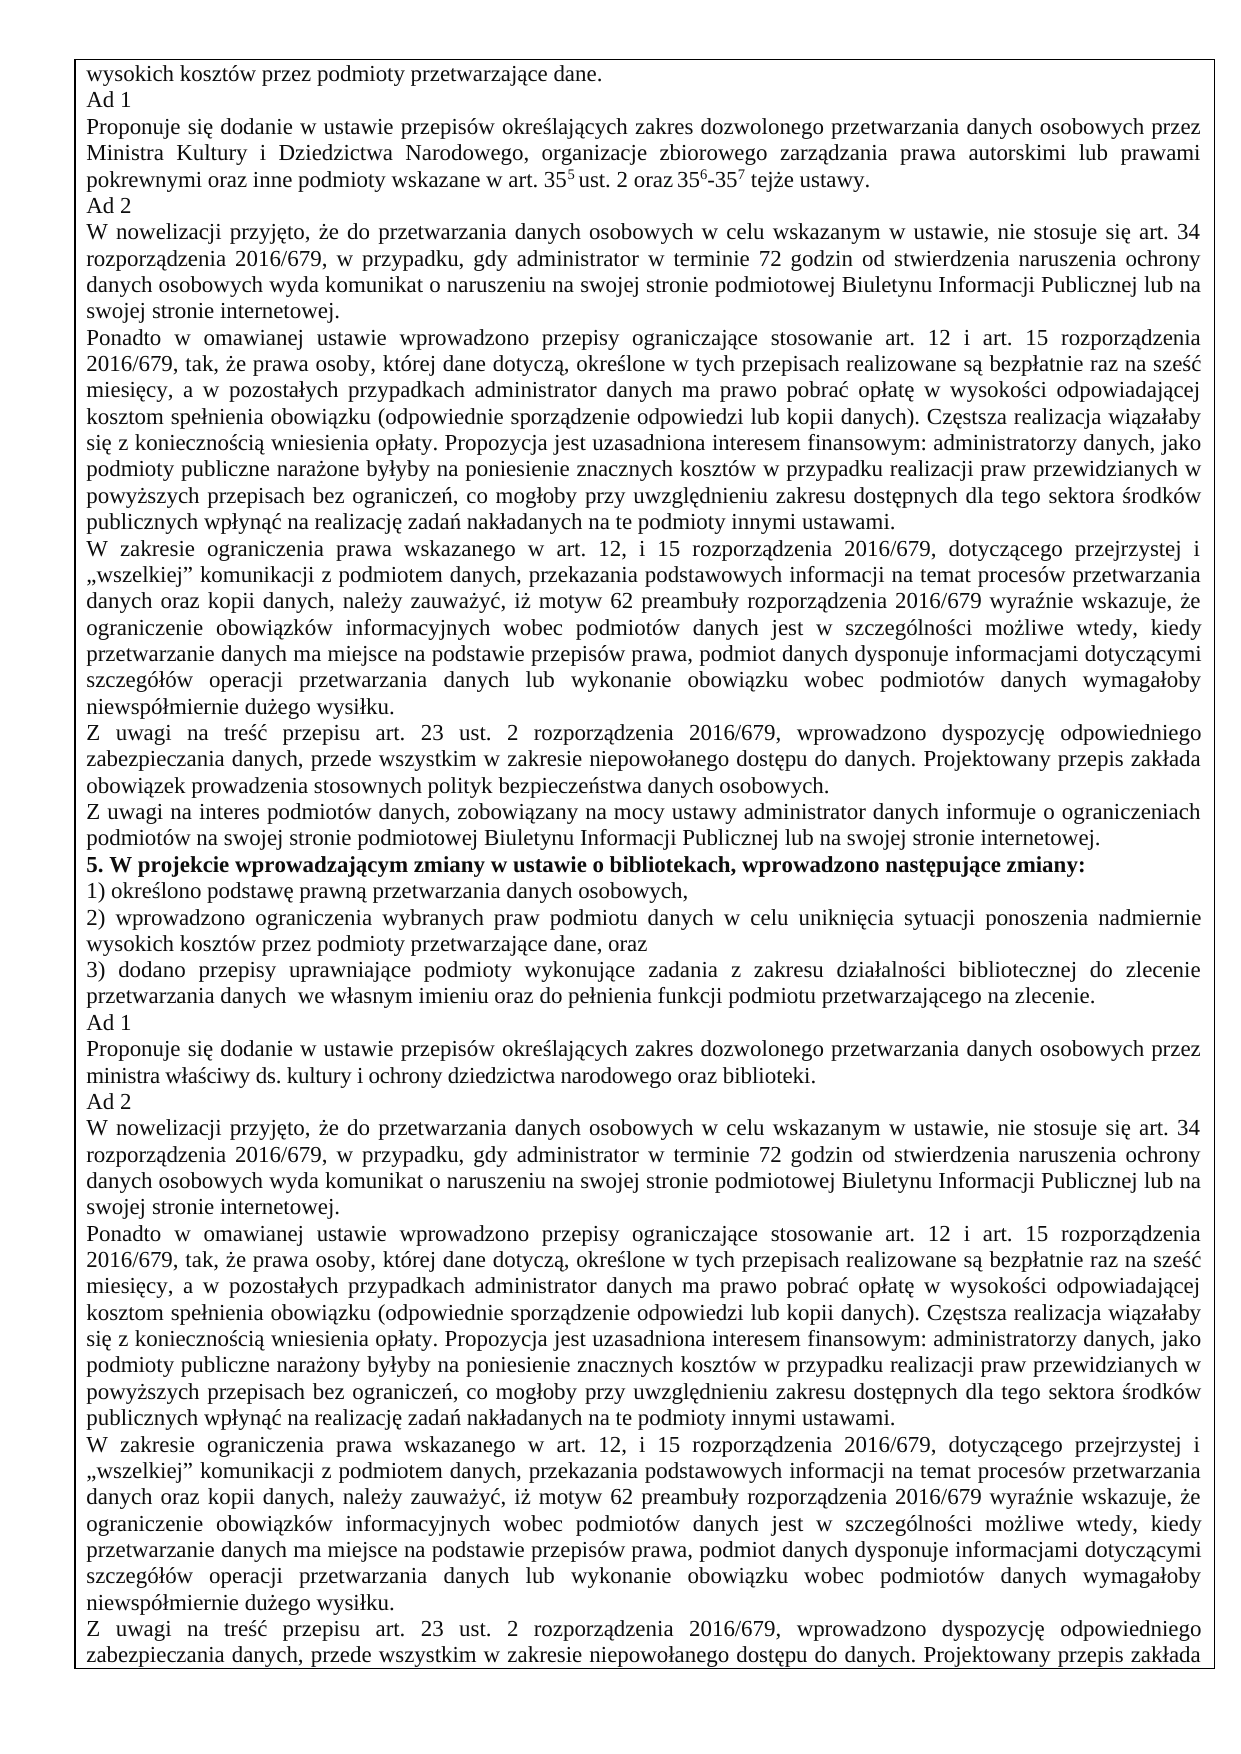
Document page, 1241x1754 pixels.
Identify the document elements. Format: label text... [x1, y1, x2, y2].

table_cell wysokich kosztów przez podmioty przetwarzające dane. Ad 1 Proponuje się dodanie w ustawie przepisów określających zakres dozwolonego przetwarzania danych osobowych przez Ministra Kultury i Dziedzictwa Narodowego, organizacje zbiorowego zarządzania prawa autorskimi lub prawami pokrewnymi oraz inne podmioty wskazane w art. 355 ust. 2 oraz 356-357 tejże ustawy. Ad 2 W nowelizacji przyjęto, że do przetwarzania danych osobowych w celu wskazanym w ustawie, nie stosuje się art. 34 rozporządzenia 2016/679, w przypadku, gdy administrator w terminie 72 godzin od stwierdzenia naruszenia ochrony danych osobowych wyda komunikat o naruszeniu na swojej stronie podmiotowej Biuletynu Informacji Publicznej lub na swojej stronie internetowej. Ponadto w omawianej ustawie wprowadzono przepisy ograniczające stosowanie art. 12 i art. 15 rozporządzenia 2016/679, tak, że prawa osoby, której dane dotyczą, określone w tych przepisach realizowane są bezpłatnie raz na sześć miesięcy, a w pozostałych przypadkach administrator danych ma prawo pobrać opłatę w wysokości odpowiadającej kosztom spełnienia obowiązku (odpowiednie sporządzenie odpowiedzi lub kopii danych). Częstsza realizacja wiązałaby się z koniecznością wniesienia opłaty. Propozycja jest uzasadniona interesem finansowym: administratorzy danych, jako podmioty publiczne narażone byłyby na poniesienie znacznych kosztów w przypadku realizacji praw przewidzianych w powyższych przepisach bez ograniczeń, co mogłoby przy uwzględnieniu zakresu dostępnych dla tego sektora środków publicznych wpłynąć na realizację zadań nakładanych na te podmioty innymi ustawami. W zakresie ograniczenia prawa wskazanego w art. 12, i 15 rozporządzenia 2016/679, dotyczącego przejrzystej i „wszelkiej” komunikacji z podmiotem danych, przekazania podstawowych informacji na temat procesów przetwarzania danych oraz kopii danych, należy zauważyć, iż motyw 62 preambuły rozporządzenia 2016/679 wyraźnie wskazuje, że ograniczenie obowiązków informacyjnych wobec podmiotów danych jest w szczególności możliwe wtedy, kiedy przetwarzanie danych ma miejsce na podstawie przepisów prawa, podmiot danych dysponuje informacjami dotyczącymi szczegółów operacji przetwarzania danych lub wykonanie obowiązku wobec podmiotów danych wymagałoby niewspółmiernie dużego wysiłku. Z uwagi na treść przepisu art. 23 ust. 2 rozporządzenia 2016/679, wprowadzono dyspozycję odpowiedniego zabezpieczania danych, przede wszystkim w zakresie niepowołanego dostępu do danych. Projektowany przepis zakłada obowiązek prowadzenia stosownych polityk bezpieczeństwa danych osobowych. Z uwagi na interes podmiotów danych, zobowiązany na mocy ustawy administrator danych informuje o ograniczeniach podmiotów na swojej stronie podmiotowej Biuletynu Informacji Publicznej lub na swojej stronie internetowej. 5. W projekcie wprowadzającym zmiany w ustawie o bibliotekach, wprowadzono następujące zmiany: 1) określono podstawę prawną przetwarzania danych osobowych, 2) wprowadzono ograniczenia wybranych praw podmiotu danych w celu uniknięcia sytuacji ponoszenia nadmiernie wysokich kosztów przez podmioty przetwarzające dane, oraz 3) dodano przepisy uprawniające podmioty wykonujące zadania z zakresu działalności bibliotecznej do zlecenie przetwarzania danych we własnym imieniu oraz do pełnienia funkcji podmiotu przetwarzającego na zlecenie. Ad 1 Proponuje się dodanie w ustawie przepisów określających zakres dozwolonego przetwarzania danych osobowych przez ministra właściwy ds. kultury i ochrony dziedzictwa narodowego oraz biblioteki. Ad 2 W nowelizacji przyjęto, że do przetwarzania danych osobowych w celu wskazanym w ustawie, nie stosuje się art. 34 rozporządzenia 2016/679, w przypadku, gdy administrator w terminie 72 godzin od stwierdzenia naruszenia ochrony danych osobowych wyda komunikat o naruszeniu na swojej stronie podmiotowej Biuletynu Informacji Publicznej lub na swojej stronie internetowej. Ponadto w omawianej ustawie wprowadzono przepisy ograniczające stosowanie art. 12 i art. 15 rozporządzenia 2016/679, tak, że prawa osoby, której dane dotyczą, określone w tych przepisach realizowane są bezpłatnie raz na sześć miesięcy, a w pozostałych przypadkach administrator danych ma prawo pobrać opłatę w wysokości odpowiadającej kosztom spełnienia obowiązku (odpowiednie sporządzenie odpowiedzi lub kopii danych). Częstsza realizacja wiązałaby się z koniecznością wniesienia opłaty. Propozycja jest uzasadniona interesem finansowym: administratorzy danych, jako podmioty publiczne narażony byłyby na poniesienie znacznych kosztów w przypadku realizacji praw przewidzianych w powyższych przepisach bez ograniczeń, co mogłoby przy uwzględnieniu zakresu dostępnych dla tego sektora środków publicznych wpłynąć na realizację zadań nakładanych na te podmioty innymi ustawami. W zakresie ograniczenia prawa wskazanego w art. 12, i 15 rozporządzenia 2016/679, dotyczącego przejrzystej i „wszelkiej” komunikacji z podmiotem danych, przekazania podstawowych informacji na temat procesów przetwarzania danych oraz kopii danych, należy zauważyć, iż motyw 62 preambuły rozporządzenia 2016/679 wyraźnie wskazuje, że ograniczenie obowiązków informacyjnych wobec podmiotów danych jest w szczególności możliwe wtedy, kiedy przetwarzanie danych ma miejsce na podstawie przepisów prawa, podmiot danych dysponuje informacjami dotyczącymi szczegółów operacji przetwarzania danych lub wykonanie obowiązku wobec podmiotów danych wymagałoby niewspółmiernie dużego wysiłku. Z uwagi na treść przepisu art. 23 ust. 2 rozporządzenia 2016/679, wprowadzono dyspozycję odpowiedniego zabezpieczania danych, przede wszystkim w zakresie niepowołanego dostępu do danych. Projektowany przepis zakłada [76, 60, 1214, 1668]
